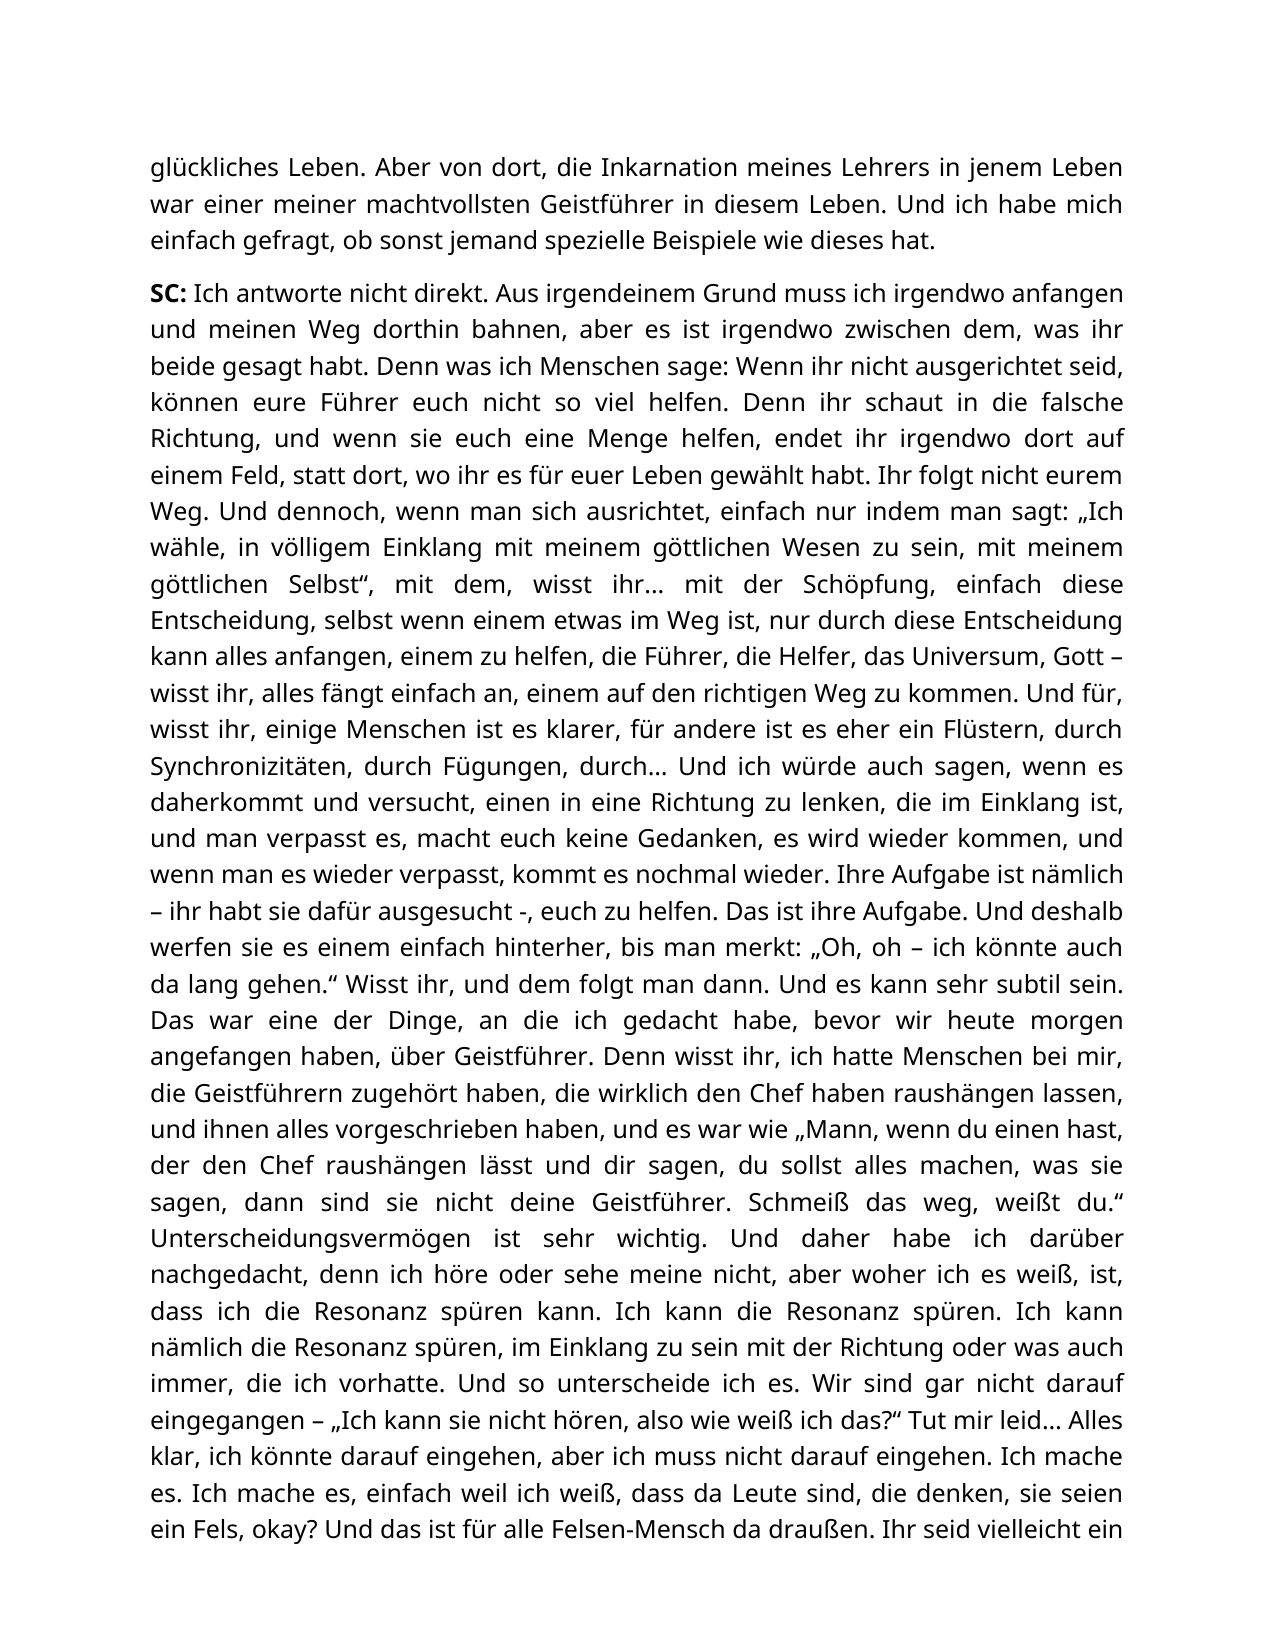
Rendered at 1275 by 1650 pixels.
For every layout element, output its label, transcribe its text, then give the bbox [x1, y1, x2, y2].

text glückliches Leben. Aber von dort, die Inkarnation meines Lehrers in jenem Leben war einer meiner machtvollsten Geistführer in diesem Leben. Und ich habe mich einfach gefragt, ob sonst jemand spezielle Beispiele wie dieses hat. [150, 150, 1125, 257]
text SC: Ich antworte nicht direkt. Aus irgendeinem Grund muss ich irgendwo anfangen und meinen Weg dorthin bahnen, aber es ist irgendwo zwischen dem, was ihr beide gesagt habt. Denn was ich Menschen sage: Wenn ihr nicht ausgerichtet seid, können eure Führer euch nicht so viel helfen. Denn ihr schaut in die falsche Richtung, und wenn sie euch eine Menge helfen, endet ihr irgendwo dort auf einem Feld, statt dort, wo ihr es für euer Leben gewählt habt. Ihr folgt nicht eurem Weg. Und dennoch, wenn man sich ausrichtet, einfach nur indem man sagt: „Ich wähle, in völligem Einklang mit meinem göttlichen Wesen zu sein, mit meinem göttlichen Selbst“, mit dem, wisst ihr... mit der Schöpfung, einfach diese Entscheidung, selbst wenn einem etwas im Weg ist, nur durch diese Entscheidung kann alles anfangen, einem zu helfen, die Führer, die Helfer, das Universum, Gott – wisst ihr, alles fängt einfach an, einem auf den richtigen Weg zu kommen. Und für, wisst ihr, einige Menschen ist es klarer, für andere ist es eher ein Flüstern, durch Synchronizitäten, durch Fügungen, durch… Und ich würde auch sagen, wenn es daherkommt und versucht, einen in eine Richtung zu lenken, die im Einklang ist, und man verpasst es, macht euch keine Gedanken, es wird wieder kommen, und wenn man es wieder verpasst, kommt es nochmal wieder. Ihre Aufgabe ist nämlich – ihr habt sie dafür ausgesucht -, euch zu helfen. Das ist ihre Aufgabe. Und deshalb werfen sie es einem einfach hinterher, bis man merkt: „Oh, oh – ich könnte auch da lang gehen.“ Wisst ihr, und dem folgt man dann. Und es kann sehr subtil sein. Das war eine der Dinge, an die ich gedacht habe, bevor wir heute morgen angefangen haben, über Geistführer. Denn wisst ihr, ich hatte Menschen bei mir, die Geistführern zugehört haben, die wirklich den Chef haben raushängen lassen, und ihnen alles vorgeschrieben haben, und es war wie „Mann, wenn du einen hast, der den Chef raushängen lässt und dir sagen, du sollst alles machen, was sie sagen, dann sind sie nicht deine Geistführer. Schmeiß das weg, weißt du.“ Unterscheidungsvermögen ist sehr wichtig. Und daher habe ich darüber nachgedacht, denn ich höre oder sehe meine nicht, aber woher ich es weiß, ist, dass ich die Resonanz spüren kann. Ich kann die Resonanz spüren. Ich kann nämlich die Resonanz spüren, im Einklang zu sein mit der Richtung oder was auch immer, die ich vorhatte. Und so unterscheide ich es. Wir sind gar nicht darauf eingegangen – „Ich kann sie nicht hören, also wie weiß ich das?“ Tut mir leid… Alles klar, ich könnte darauf eingehen, aber ich muss nicht darauf eingehen. Ich mache es. Ich mache es, einfach weil ich weiß, dass da Leute sind, die denken, sie seien ein Fels, okay? Und das ist für alle Felsen-Mensch da draußen. Ihr seid vielleicht ein [150, 276, 1125, 1546]
